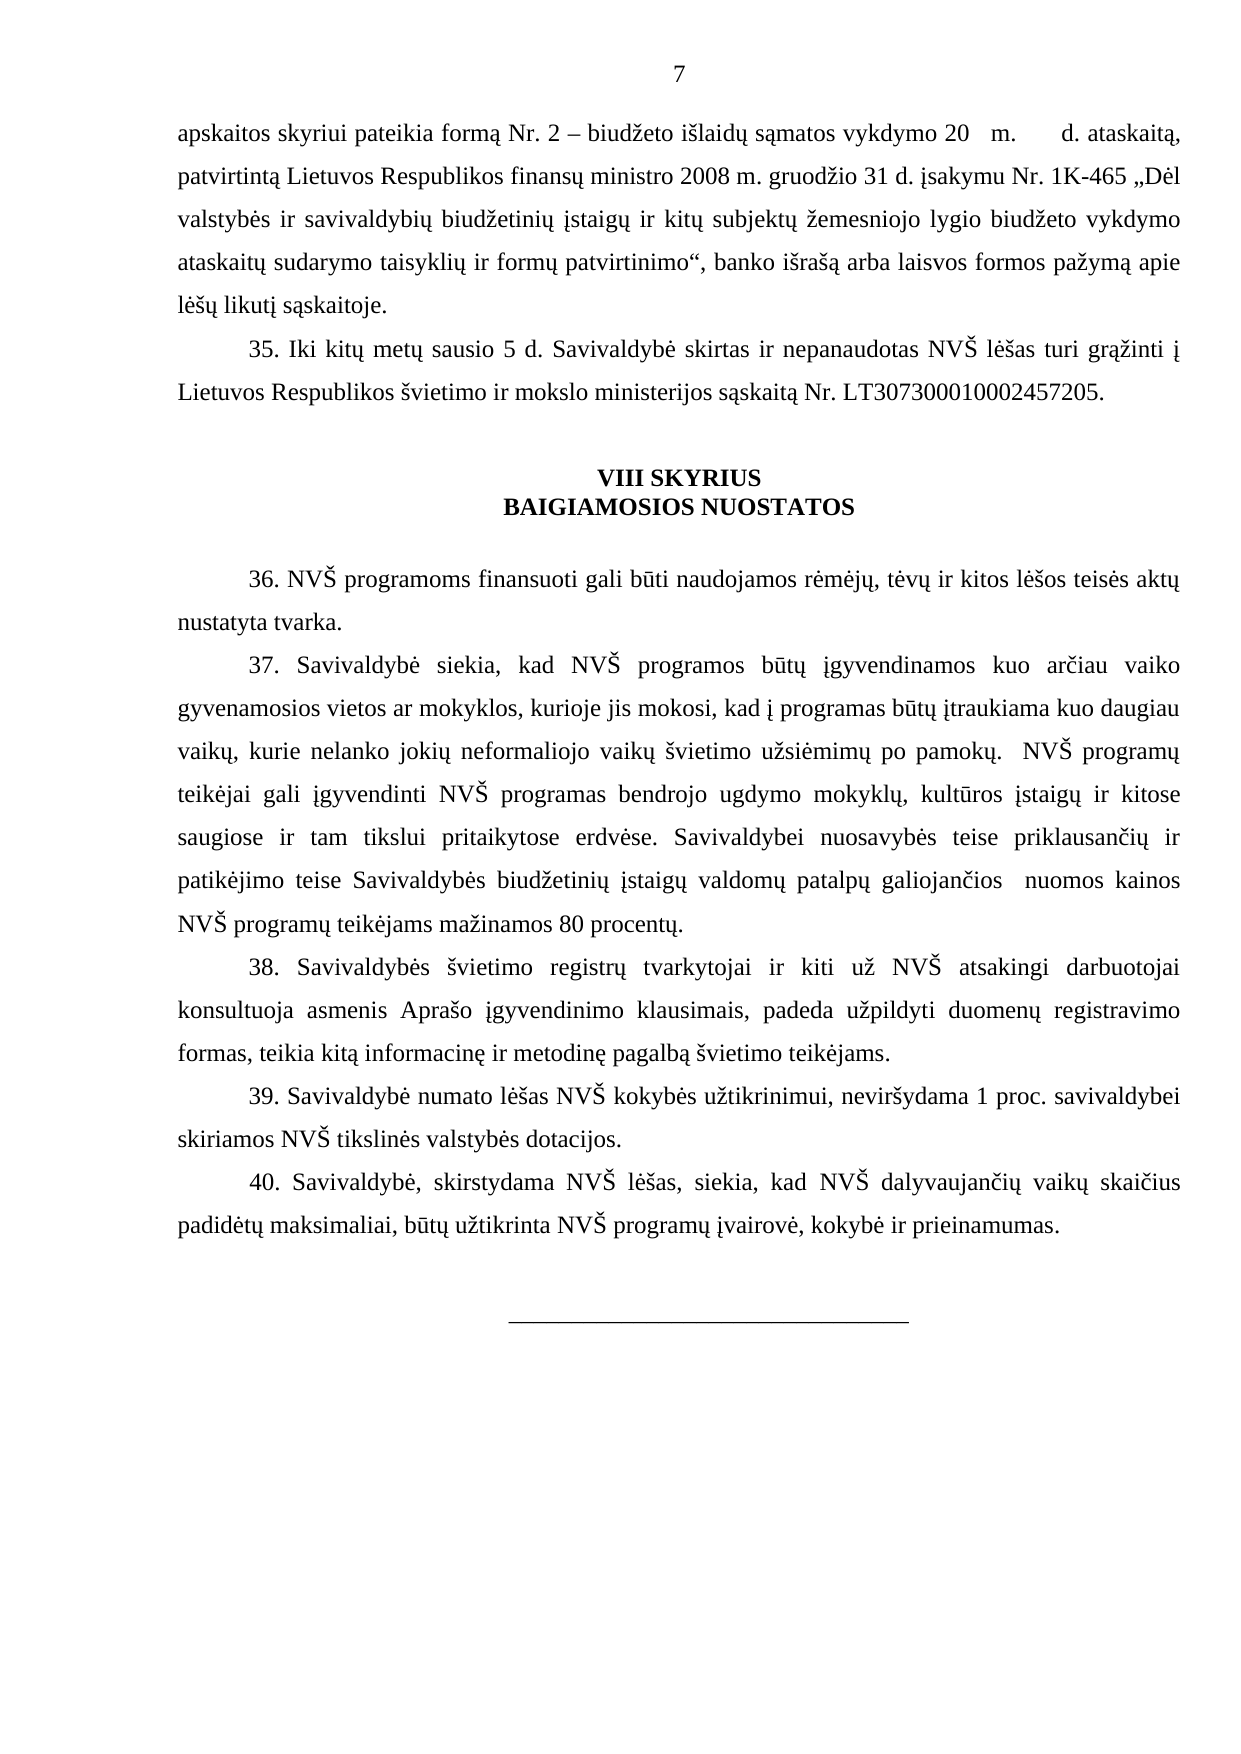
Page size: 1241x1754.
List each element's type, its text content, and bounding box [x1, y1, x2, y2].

text VIII SKYRIUS [177, 463, 1181, 492]
text 38. Savivaldybės švietimo registrų tvarkytojai ir kiti už NVŠ atsakingi darbuotojai konsultuoja asmenis Aprašo įgyvendinimo klausimais, padeda užpildyti duomenų registravimo formas, teikia kitą informacinę ir metodinę pagalbą švietimo teikėjams. [177, 952, 1181, 1067]
text 37. Savivaldybė siekia, kad NVŠ programos būtų įgyvendinamos kuo arčiau vaiko gyvenamosios vietos ar mokyklos, kurioje jis mokosi, kad į programas būtų įtraukiama kuo daugiau vaikų, kurie nelanko jokių neformaliojo vaikų švietimo užsiėmimų po pamokų. NVŠ programų teikėjai gali įgyvendinti NVŠ programas bendrojo ugdymo mokyklų, kultūros įstaigų ir kitose saugiose ir tam tikslui pritaikytose erdvėse. Savivaldybei nuosavybės teise priklausančių ir patikėjimo teise Savivaldybės biudžetinių įstaigų valdomų patalpų galiojančios nuomos kainos NVŠ programų teikėjams mažinamos 80 procentų. [177, 650, 1181, 937]
text 36. NVŠ programoms finansuoti gali būti naudojamos rėmėjų, tėvų ir kitos lėšos teisės aktų nustatyta tvarka. [177, 564, 1181, 636]
text apskaitos skyriui pateikia formą Nr. 2 – biudžeto išlaidų sąmatos vykdymo 20 m. d. ataskaitą, patvirtintą Lietuvos Respublikos finansų ministro 2008 m. gruodžio 31 d. įsakymu Nr. 1K-465 „Dėl valstybės ir savivaldybių biudžetinių įstaigų ir kitų subjektų žemesniojo lygio biudžeto vykdymo ataskaitų sudarymo taisyklių ir formų patvirtinimo“, banko išrašą arba laisvos formos pažymą apie lėšų likutį sąskaitoje. [177, 118, 1181, 319]
text 35. Iki kitų metų sausio 5 d. Savivaldybė skirtas ir nepanaudotas NVŠ lėšas turi grąžinti į Lietuvos Respublikos švietimo ir mokslo ministerijos sąskaitą Nr. LT307300010002457205. [177, 334, 1181, 406]
text ________________________________ [177, 1297, 1181, 1326]
text 40. Savivaldybė, skirstydama NVŠ lėšas, siekia, kad NVŠ dalyvaujančių vaikų skaičius padidėtų maksimaliai, būtų užtikrinta NVŠ programų įvairovė, kokybė ir prieinamumas. [177, 1167, 1181, 1239]
text 39. Savivaldybė numato lėšas NVŠ kokybės užtikrinimui, neviršydama 1 proc. savivaldybei skiriamos NVŠ tikslinės valstybės dotacijos. [177, 1081, 1181, 1153]
text BAIGIAMOSIOS NUOSTATOS [177, 492, 1181, 521]
